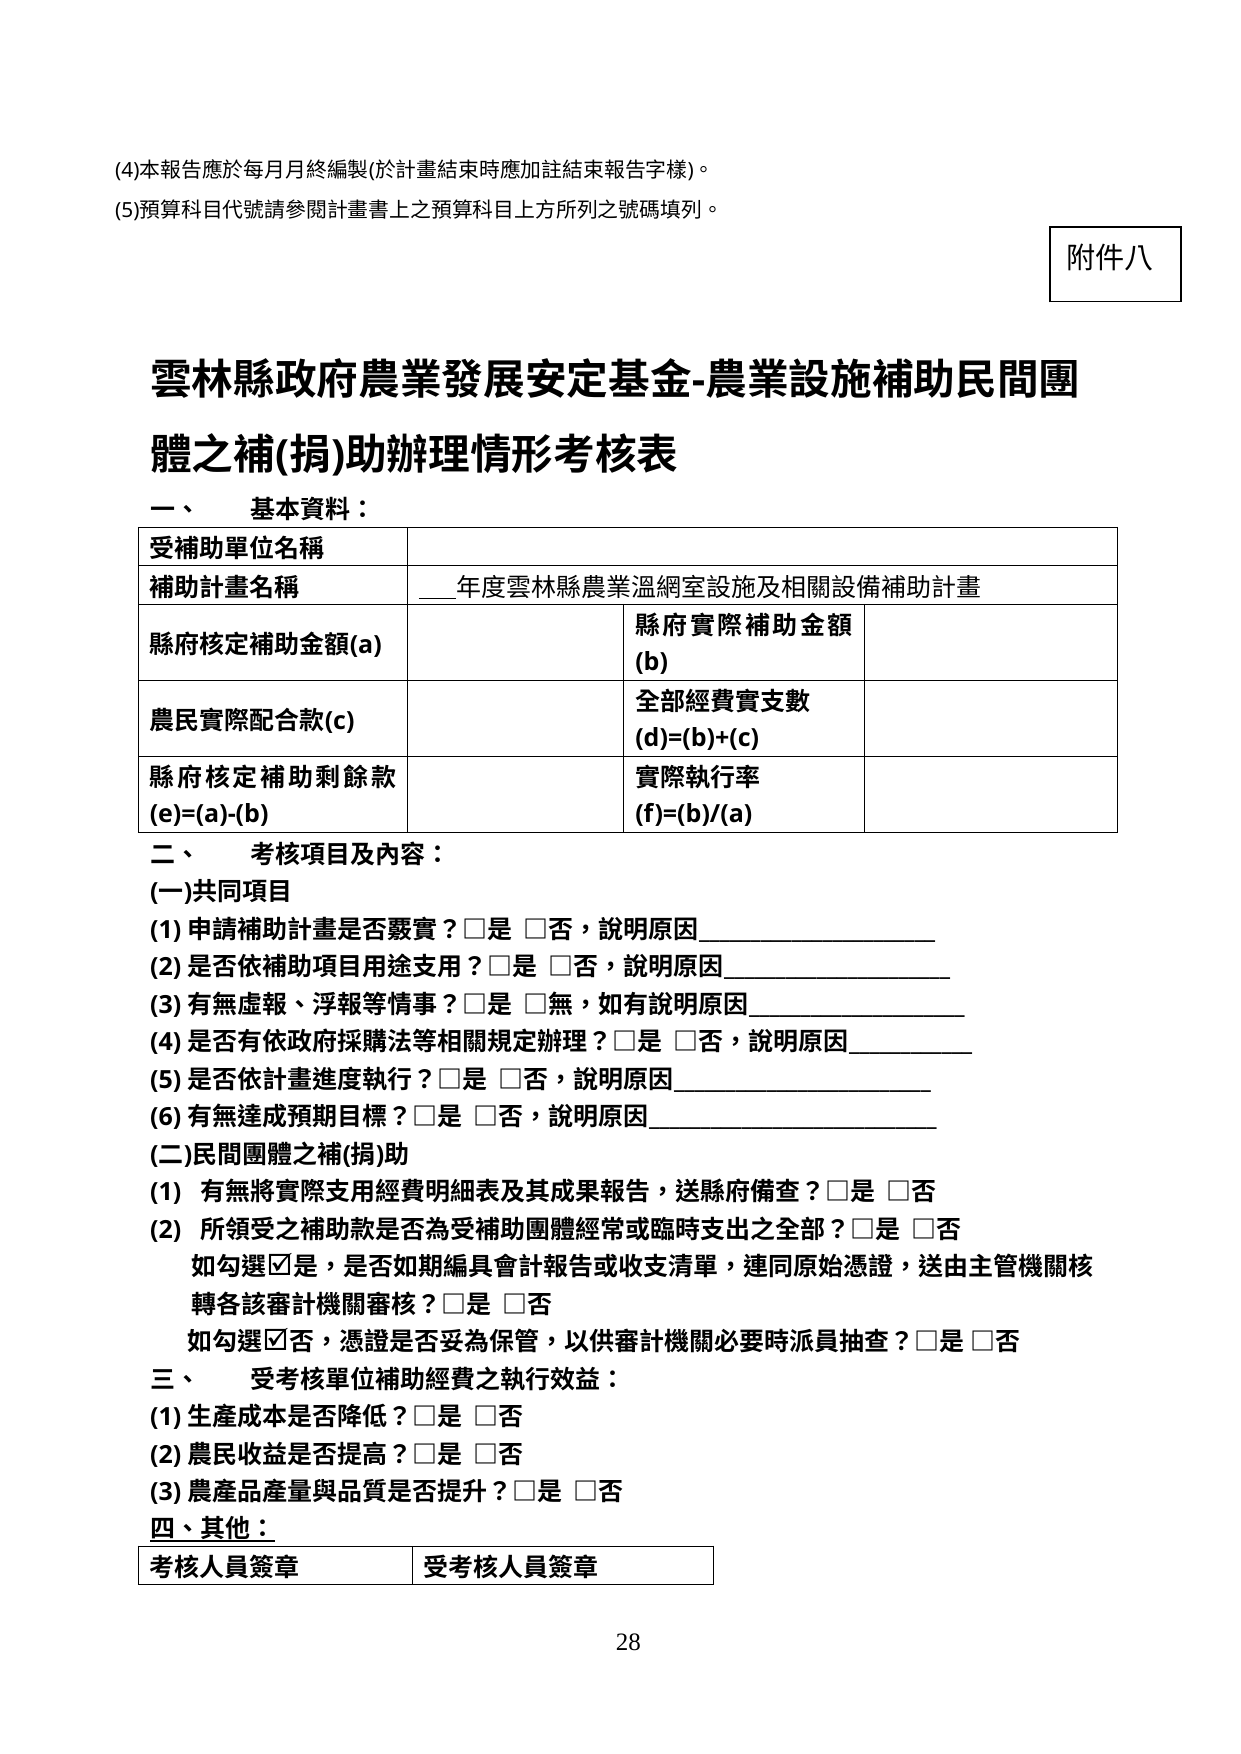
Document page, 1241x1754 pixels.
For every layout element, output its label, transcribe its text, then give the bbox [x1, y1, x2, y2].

table_header [408, 528, 1117, 565]
list 基本資料： [150, 489, 1106, 527]
table_header 受考核人員簽章 [413, 1547, 713, 1584]
list 所領受之補助款是否為受補助團體經常或臨時支出之全部？□是 □否 [150, 1208, 1106, 1246]
text 如勾選是，是否如期編具會計報告或收支清單，連同原始憑證，送由主管機關核轉各該審計機關審核？□是 □否 [191, 1246, 1106, 1321]
list 受考核單位補助經費之執行效益： [150, 1358, 1106, 1396]
table_cell 全部經費實支數 (d)=(b)+(c) [624, 681, 864, 756]
table_cell 實際執行率 (f)=(b)/(a) [624, 757, 864, 832]
list 有無達成預期目標？□是 □否，說明原因____________________________ [150, 1096, 1106, 1133]
text 雲林縣政府農業發展安定基金-農業設施補助民間團體之補(捐)助辦理情形考核表 [150, 339, 1106, 489]
list 是否依補助項目用途支用？□是 □否，說明原因______________________ [150, 946, 1106, 983]
table_cell [865, 681, 1117, 756]
text 四、其他： [150, 1508, 1106, 1546]
table_header 受補助單位名稱 [139, 528, 407, 565]
text 如勾選否，憑證是否妥為保管，以供審計機關必要時派員抽查？□是 □否 [150, 1321, 1106, 1358]
table_cell 農民實際配合款(c) [139, 681, 407, 756]
table_cell (5)預算科目代號請參閱計畫書上之預算科目上方所列之號碼填列。 [112, 188, 1082, 227]
list 農產品產量與品質是否提升？□是 □否 [150, 1471, 1106, 1508]
list 是否有依政府採購法等相關規定辦理？□是 □否，說明原因____________ [150, 1021, 1106, 1058]
table_cell [865, 757, 1117, 832]
list 民間團體之補(捐)助 [150, 1133, 1106, 1171]
list 有無虛報、浮報等情事？□是 □無，如有說明原因_____________________ [150, 983, 1106, 1021]
list 農民收益是否提高？□是 □否 [150, 1433, 1106, 1471]
list 共同項目 [150, 871, 1106, 908]
table_cell [408, 605, 623, 680]
table_cell [865, 605, 1117, 680]
table_cell [408, 681, 623, 756]
table_cell [408, 757, 623, 832]
list 生產成本是否降低？□是 □否 [150, 1396, 1106, 1433]
table_cell 年度雲林縣農業溫網室設施及相關設備補助計畫 [408, 566, 1117, 604]
table_cell (4)本報告應於每月月終編製(於計畫結束時應加註結束報告字樣)。 [112, 148, 1082, 187]
list 是否依計畫進度執行？□是 □否，說明原因_________________________ [150, 1058, 1106, 1096]
table_cell 縣府核定補助剩餘款(e)=(a)-(b) [139, 757, 407, 832]
text 附件八 [1066, 235, 1165, 277]
list 考核項目及內容： [150, 833, 1106, 871]
table_cell 補助計畫名稱 [139, 566, 407, 604]
table_cell 縣府核定補助金額(a) [139, 605, 407, 680]
list 有無將實際支用經費明細表及其成果報告，送縣府備查？□是 □否 [150, 1171, 1106, 1208]
table_header 考核人員簽章 [139, 1547, 412, 1584]
table_cell 縣府實際補助金額(b) [624, 605, 864, 680]
list 申請補助計畫是否覈實？□是 □否，說明原因_______________________ [150, 908, 1106, 946]
